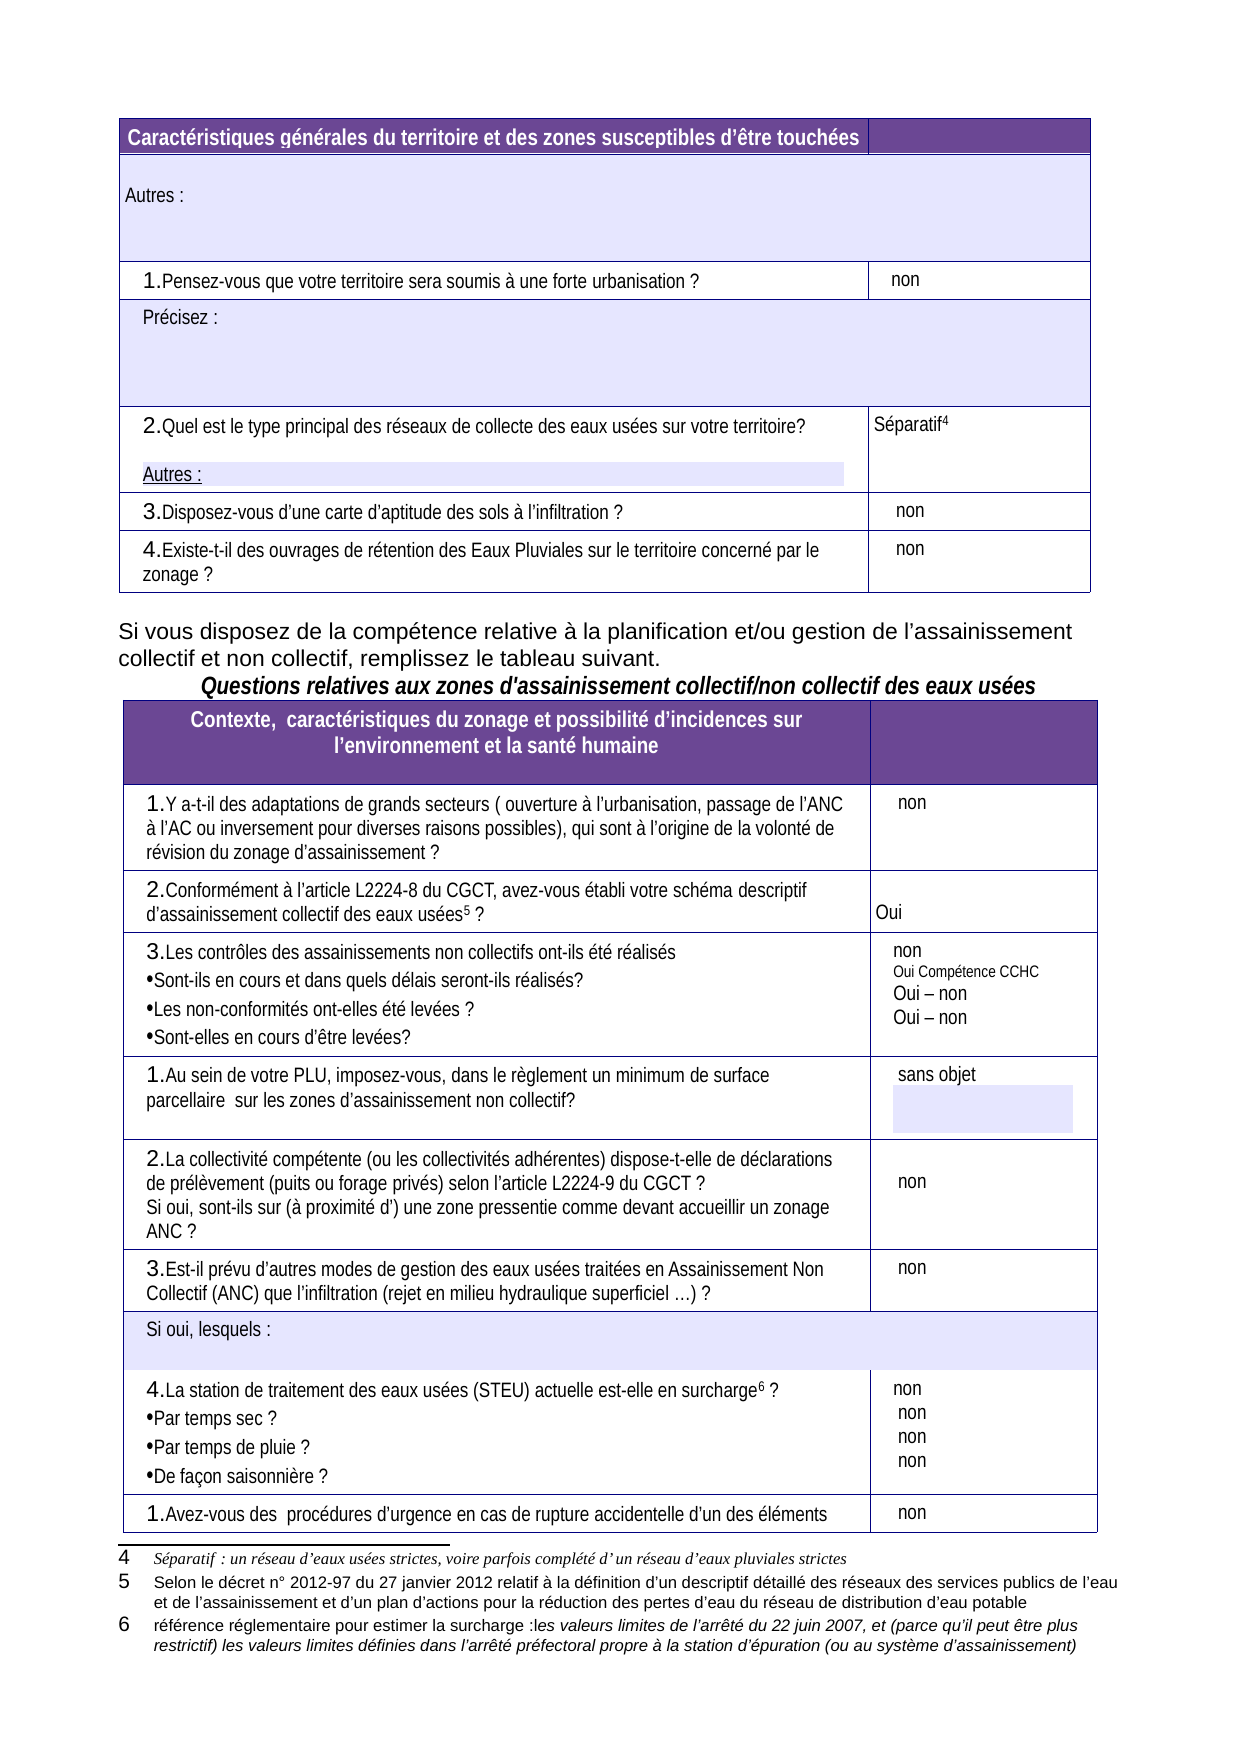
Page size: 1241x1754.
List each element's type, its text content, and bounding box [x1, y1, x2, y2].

table_cell Existe-t-il des ouvrages de rétention des Eaux Pluviales sur le territoire concerné par le zonage ? [120, 531, 868, 592]
table_cell Y a-t-il des adaptations de grands secteurs ( ouverture à l’urbanisation, passage de l’ANC à l’AC ou inversement pour diverses raisons possibles), qui sont à l’origine de la volonté de révision du zonage d’assainissement ? [124, 785, 870, 870]
table_cell Avez-vous des procédures d’urgence en cas de rupture accidentelle d’un des éléments [124, 1495, 870, 1532]
table_header [871, 701, 1097, 784]
table_cell La collectivité compétente (ou les collectivités adhérentes) dispose-t-elle de déclarations de prélèvement (puits ou forage privés) selon l’article L2224-9 du CGCT ? Si oui, sont-ils sur (à proximité d’) une zone pressentie comme devant accueillir un zonage ANC ? [124, 1140, 870, 1249]
table_cell Conformément à l’article L2224-8 du CGCT, avez-vous établi votre schéma descriptif d’assainissement collectif des eaux usées ? [124, 871, 870, 932]
table_cell non [869, 493, 1090, 530]
table_header Caractéristiques générales du territoire et des zones susceptibles d’être touchées [120, 119, 868, 153]
table_cell Est-il prévu d’autres modes de gestion des eaux usées traitées en Assainissement Non Collectif (ANC) que l’infiltration (rejet en milieu hydraulique superficiel …) ? [124, 1250, 870, 1311]
table_cell La station de traitement des eaux usées (STEU) actuelle est-elle en surcharge ? Par temps sec ? Par temps de pluie ? De façon saisonnière ? [124, 1370, 870, 1494]
table_cell Si oui, lesquels : [124, 1312, 1097, 1370]
table_cell Autres : [120, 155, 1090, 261]
text Si vous disposez de la compétence relative à la planification et/ou gestion de l’assainissement collectif et non collectif, remplissez le tableau suivant. [118, 618, 1122, 671]
table_cell non [869, 262, 1090, 299]
text Questions relatives aux zones d'assainissement collectif/non collectif des eaux usées [118, 671, 1122, 700]
table_cell non [871, 1140, 1097, 1249]
table_cell Pensez-vous que votre territoire sera soumis à une forte urbanisation ? [120, 262, 868, 299]
table_cell Séparatif [869, 407, 1090, 492]
table_cell sans objet [871, 1057, 1097, 1139]
table_cell Précisez : [120, 300, 1090, 406]
table_cell non [871, 1250, 1097, 1311]
table_cell Au sein de votre PLU, imposez-vous, dans le règlement un minimum de surface parcellaire sur les zones d’assainissement non collectif? [124, 1057, 870, 1139]
table_cell non Oui Compétence CCHC Oui – non Oui – non [871, 933, 1097, 1056]
table_cell Disposez-vous d’une carte d’aptitude des sols à l’infiltration ? [120, 493, 868, 530]
table_cell Oui [871, 871, 1097, 932]
table_cell Quel est le type principal des réseaux de collecte des eaux usées sur votre territoire? Autres : [120, 407, 868, 492]
table_cell non [871, 1495, 1097, 1532]
table_cell non [869, 531, 1090, 592]
table_cell non [871, 785, 1097, 870]
table_cell Les contrôles des assainissements non collectifs ont-ils été réalisés Sont-ils en cours et dans quels délais seront-ils réalisés? Les non-conformités ont-elles été levées ? Sont-elles en cours d’être levées? [124, 933, 870, 1056]
table_cell non non non non [871, 1370, 1097, 1494]
table_header Contexte, caractéristiques du zonage et possibilité d’incidences sur l’environnement et la santé humaine [124, 701, 870, 784]
table_header [869, 119, 1090, 153]
